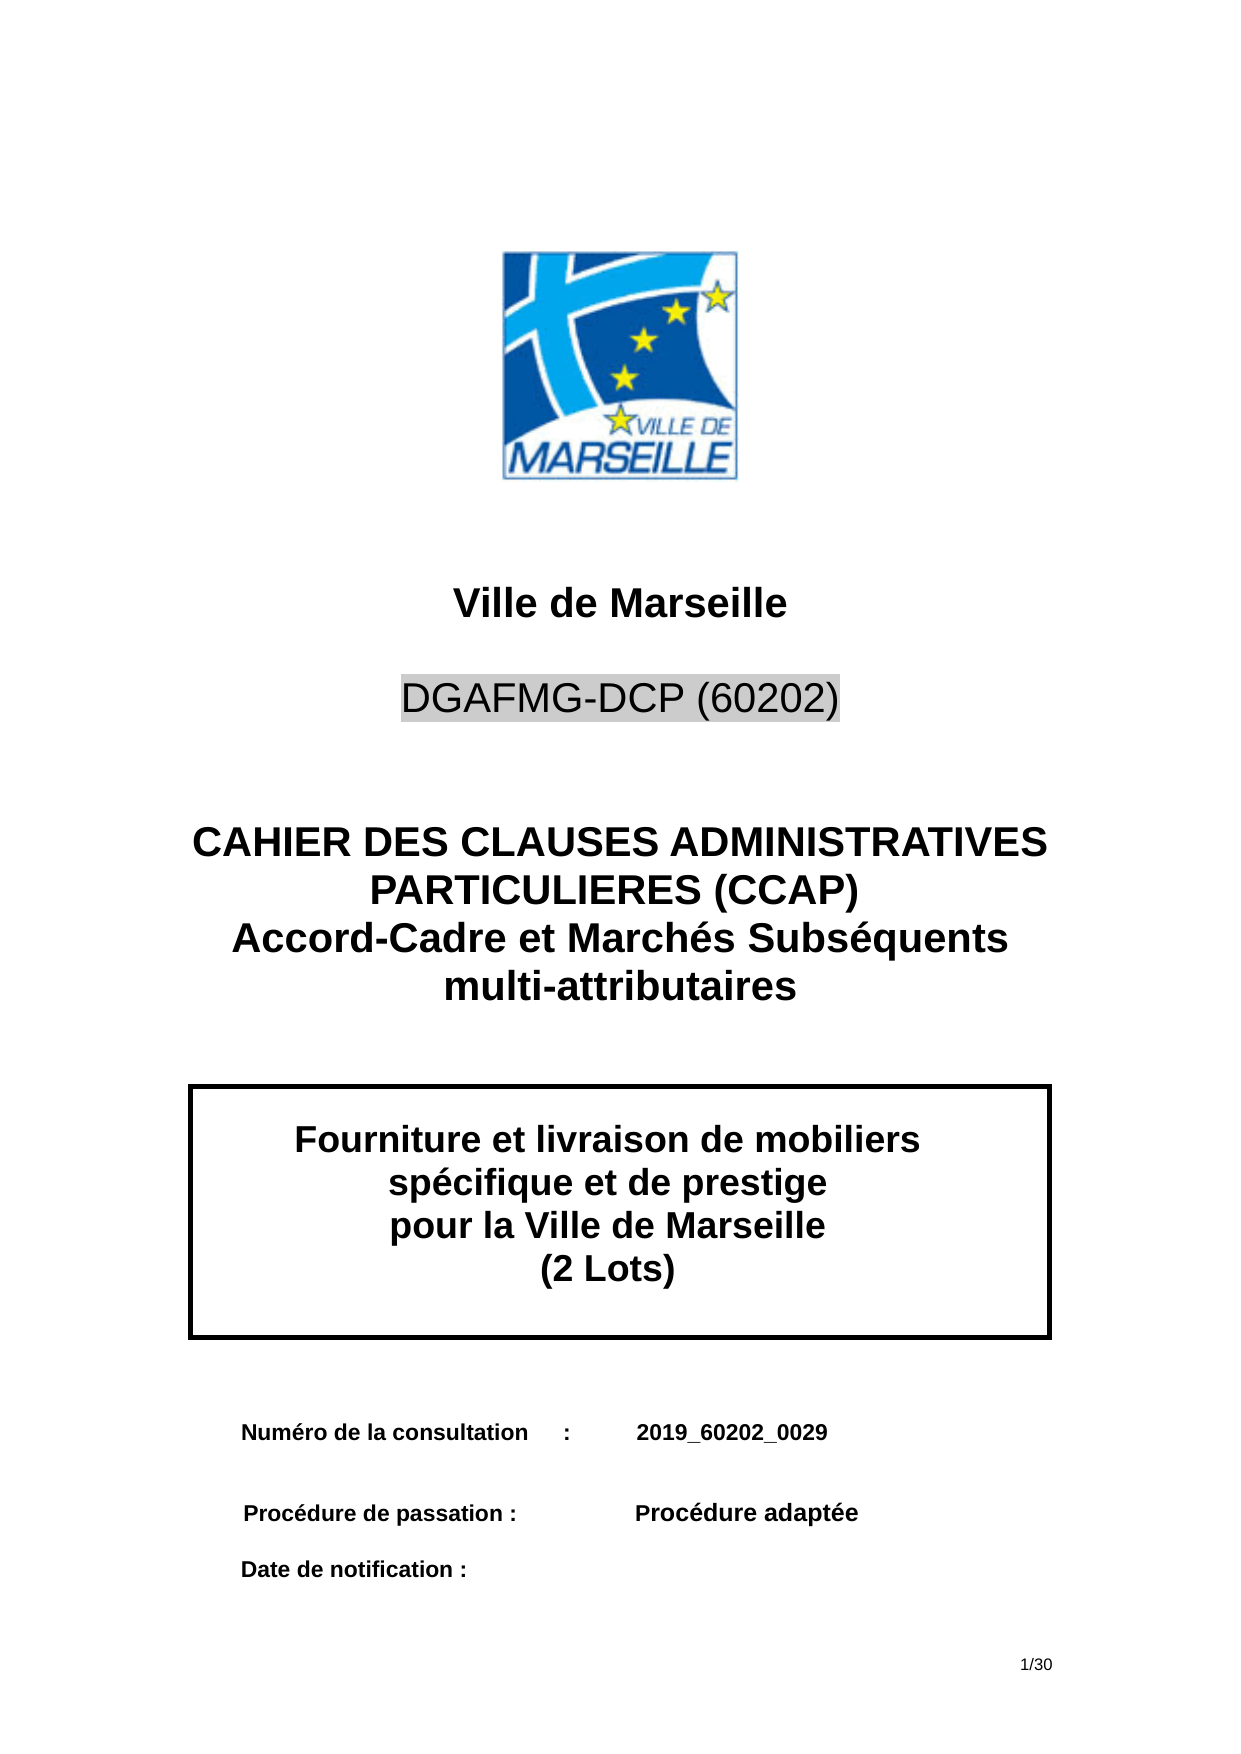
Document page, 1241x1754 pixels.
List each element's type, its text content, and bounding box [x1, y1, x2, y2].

text Date de notification : [241, 1556, 1052, 1582]
text CAHIER DES CLAUSES ADMINISTRATIVES PARTICULIERES (CCAP) [188, 818, 1052, 913]
text Accord-Cadre et Marchés Subséquents multi-attributaires [188, 913, 1052, 1009]
picture [501, 250, 740, 482]
text pour la Ville de Marseille [193, 1196, 1047, 1239]
text Numéro de la consultation : 2019_60202_0029 [241, 1419, 1052, 1446]
text DGAFMG-DCP (60202) [188, 674, 1052, 722]
text Fourniture et livraison de mobiliers spécifique et de prestige [193, 1110, 1047, 1196]
text Procédure de passation : Procédure adaptée [243, 1498, 1052, 1527]
text (2 Lots) [193, 1239, 1047, 1290]
text Ville de Marseille [188, 578, 1052, 626]
